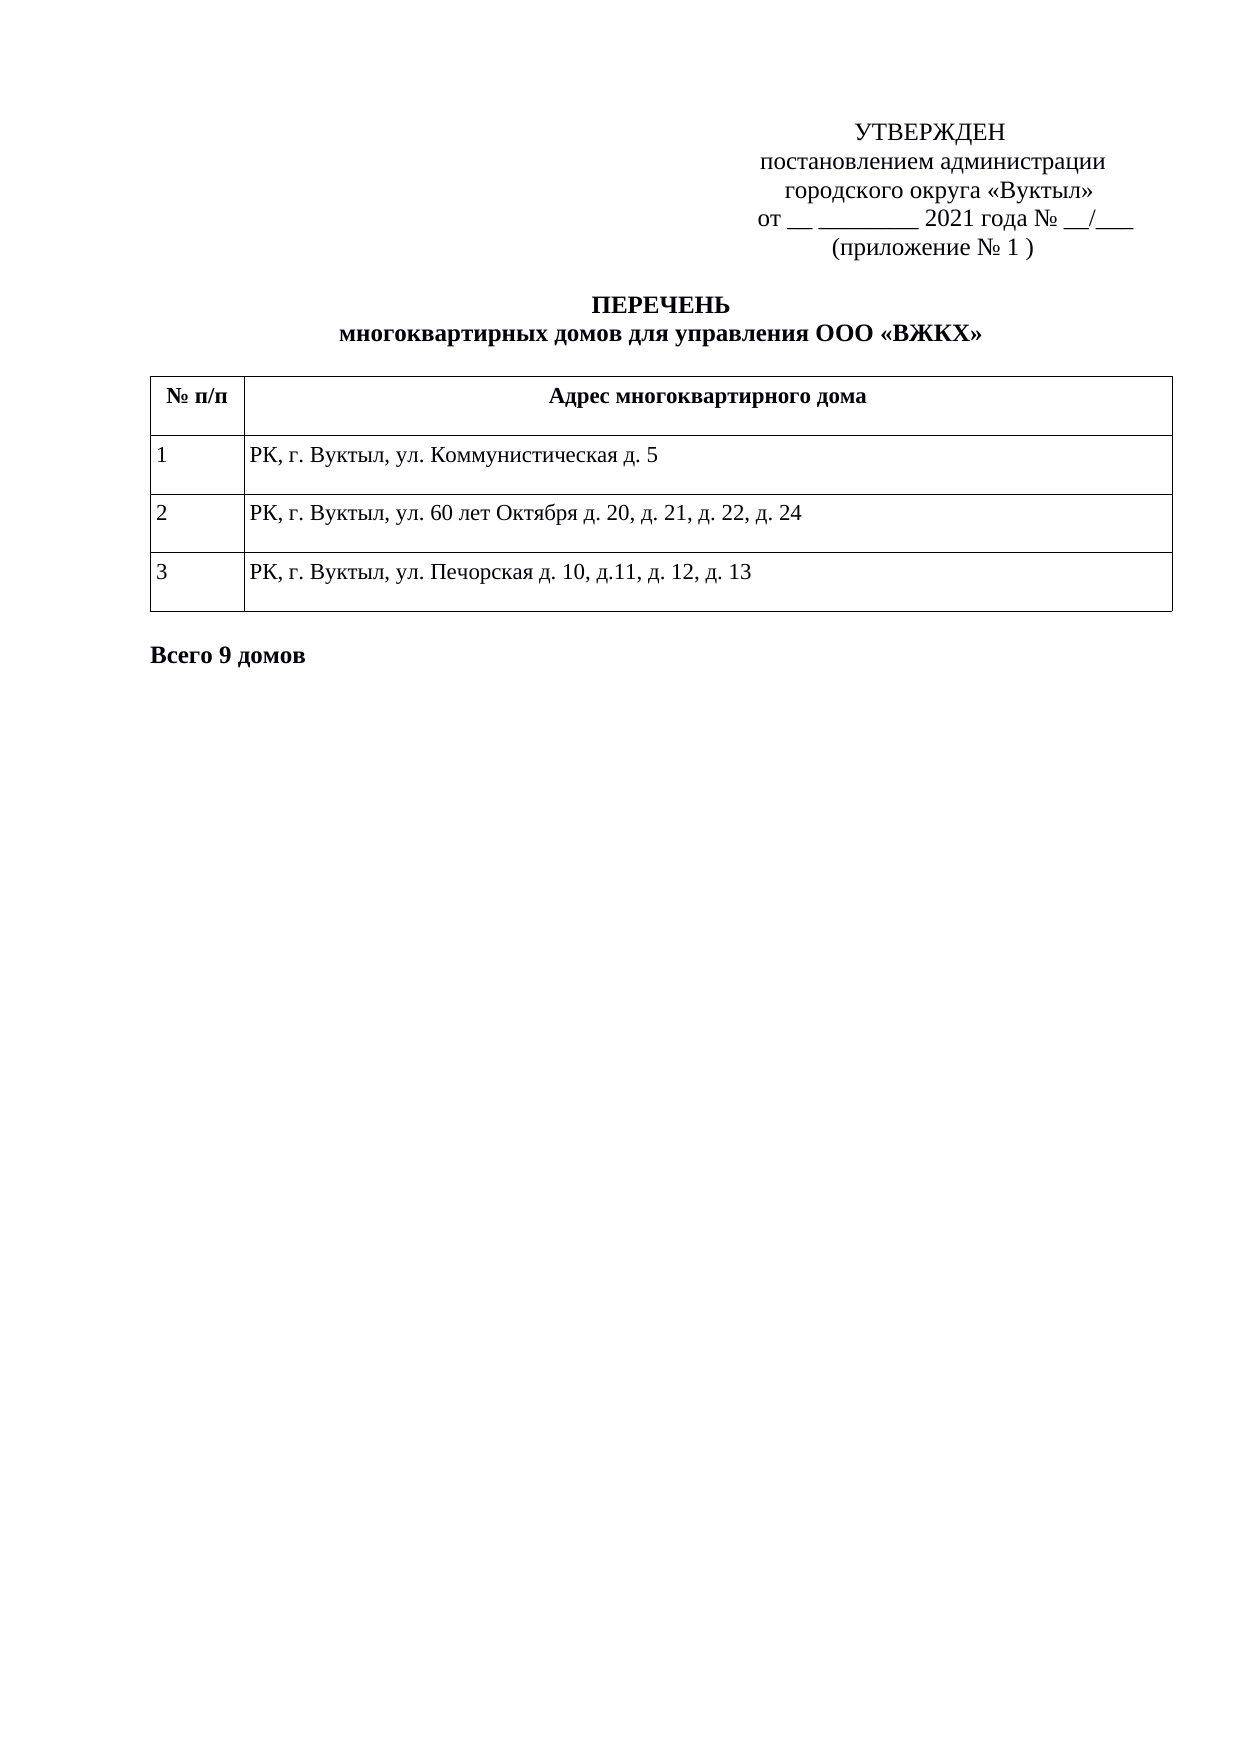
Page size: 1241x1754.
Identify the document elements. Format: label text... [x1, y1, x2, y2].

text городского округа «Вуктыл» [150, 175, 1172, 203]
text Всего 9 домов [150, 640, 1172, 669]
table_cell РК, г. Вуктыл, ул. Печорская д. 10, д.11, д. 12, д. 13 [245, 553, 1172, 611]
table_cell 2 [151, 495, 244, 552]
text от __ ________ 2021 года № __/___ [150, 203, 1172, 232]
text ПЕРЕЧЕНЬ [150, 290, 1172, 318]
table_header Адрес многоквартирного дома [245, 377, 1172, 435]
text многоквартирных домов для управления ООО «ВЖКХ» [150, 318, 1172, 347]
table_cell РК, г. Вуктыл, ул. Коммунистическая д. 5 [245, 436, 1172, 493]
text УТВЕРЖДЕН [150, 117, 1172, 146]
table_cell 1 [151, 436, 244, 493]
table_cell РК, г. Вуктыл, ул. 60 лет Октября д. 20, д. 21, д. 22, д. 24 [245, 495, 1172, 552]
table_header № п/п [151, 377, 244, 435]
table_cell 3 [151, 553, 244, 611]
text постановлением администрации [150, 146, 1172, 175]
text (приложение № 1 ) [150, 232, 1172, 261]
